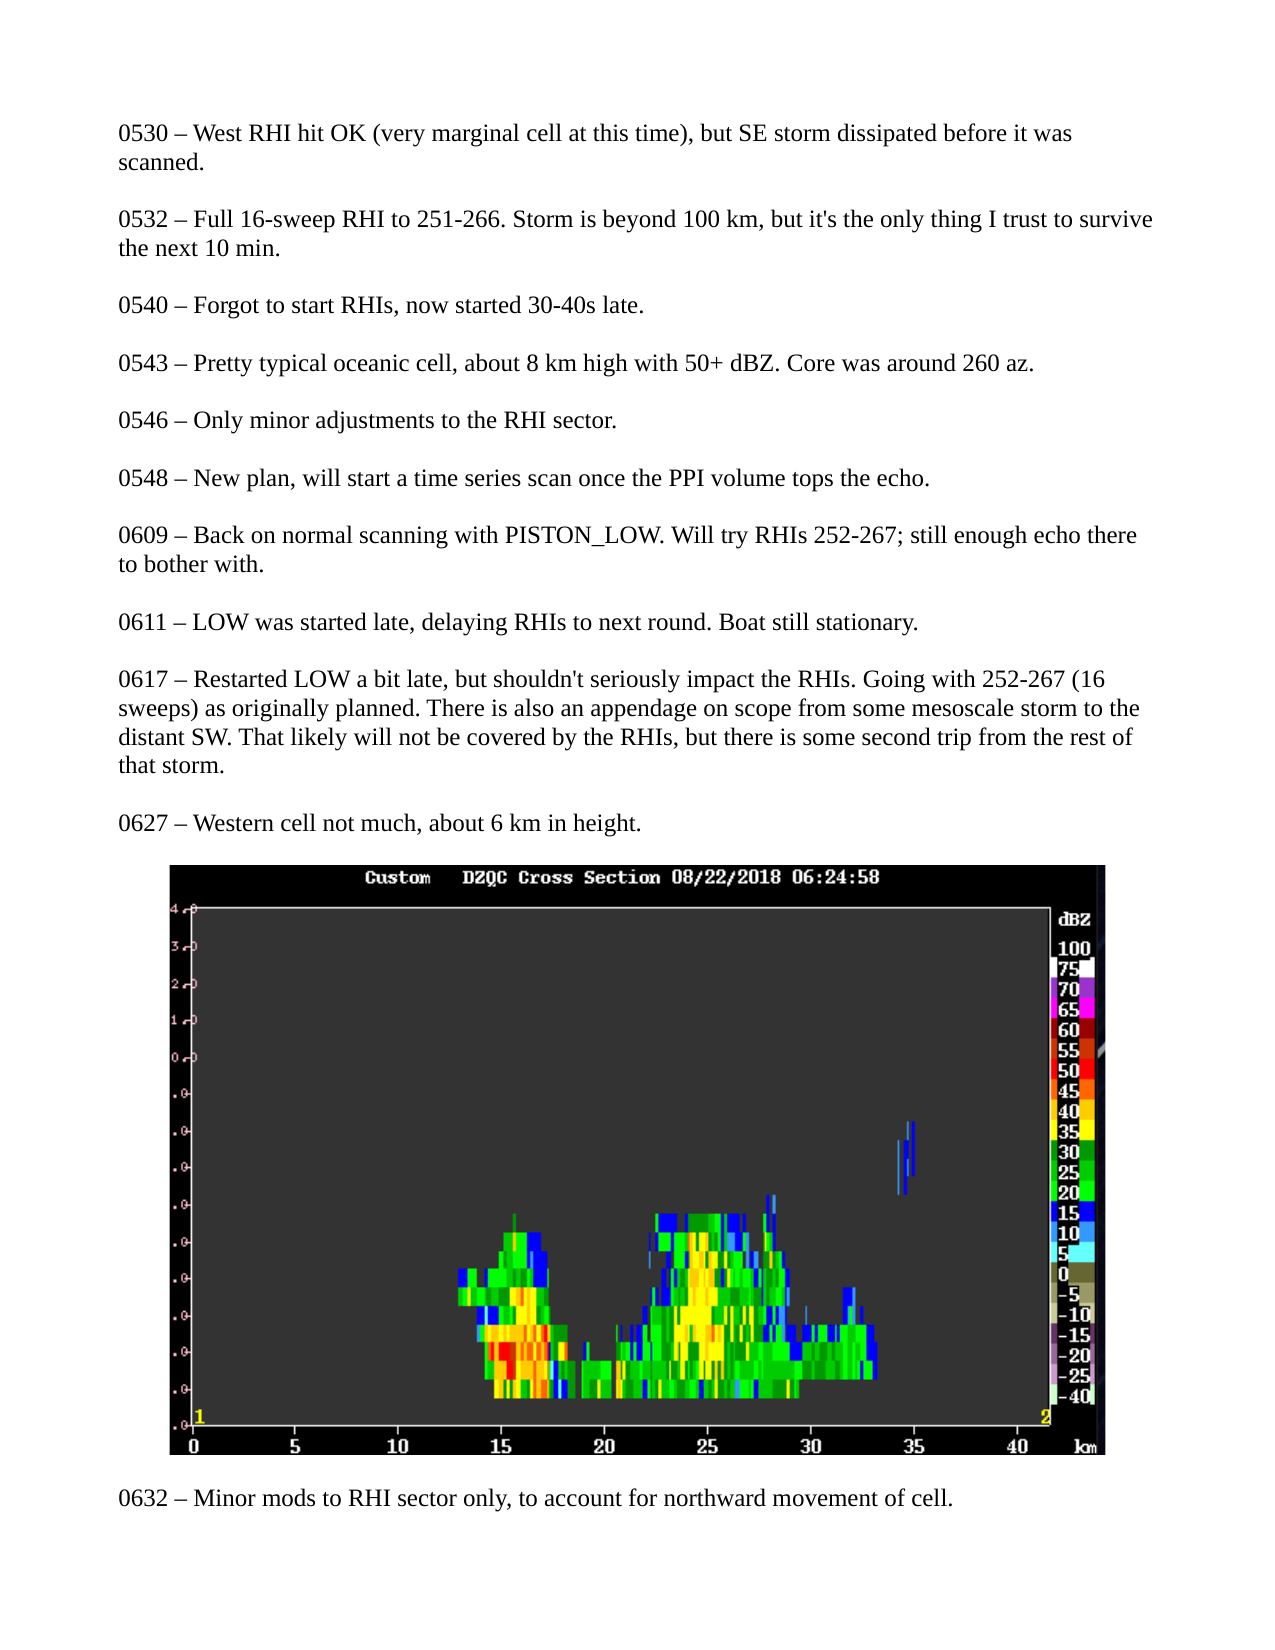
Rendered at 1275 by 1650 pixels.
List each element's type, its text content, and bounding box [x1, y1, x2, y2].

text 0543 – Pretty typical oceanic cell, about 8 km high with 50+ dBZ. Core was around 260 az. [118, 348, 1157, 377]
picture [169, 865, 1106, 1455]
text 0627 – Western cell not much, about 6 km in height. [118, 808, 1157, 837]
text 0548 – New plan, will start a time series scan once the PPI volume tops the echo. [118, 463, 1157, 492]
text 0546 – Only minor adjustments to the RHI sector. [118, 406, 1157, 434]
text 0530 – West RHI hit OK (very marginal cell at this time), but SE storm dissipated before it was scanned. [118, 118, 1157, 176]
text 0617 – Restarted LOW a bit late, but shouldn't seriously impact the RHIs. Going with 252-267 (16 sweeps) as originally planned. There is also an appendage on scope from some mesoscale storm to the distant SW. That likely will not be covered by the RHIs, but there is some second trip from the rest of that storm. [118, 664, 1157, 779]
text 0632 – Minor mods to RHI sector only, to account for northward movement of cell. [118, 1483, 1157, 1512]
text 0611 – LOW was started late, delaying RHIs to next round. Boat still stationary. [118, 607, 1157, 636]
text 0532 – Full 16-sweep RHI to 251-266. Storm is beyond 100 km, but it's the only thing I trust to survive the next 10 min. [118, 204, 1157, 262]
text 0609 – Back on normal scanning with PISTON_LOW. Will try RHIs 252-267; still enough echo there to bother with. [118, 521, 1157, 578]
text 0540 – Forgot to start RHIs, now started 30-40s late. [118, 291, 1157, 319]
